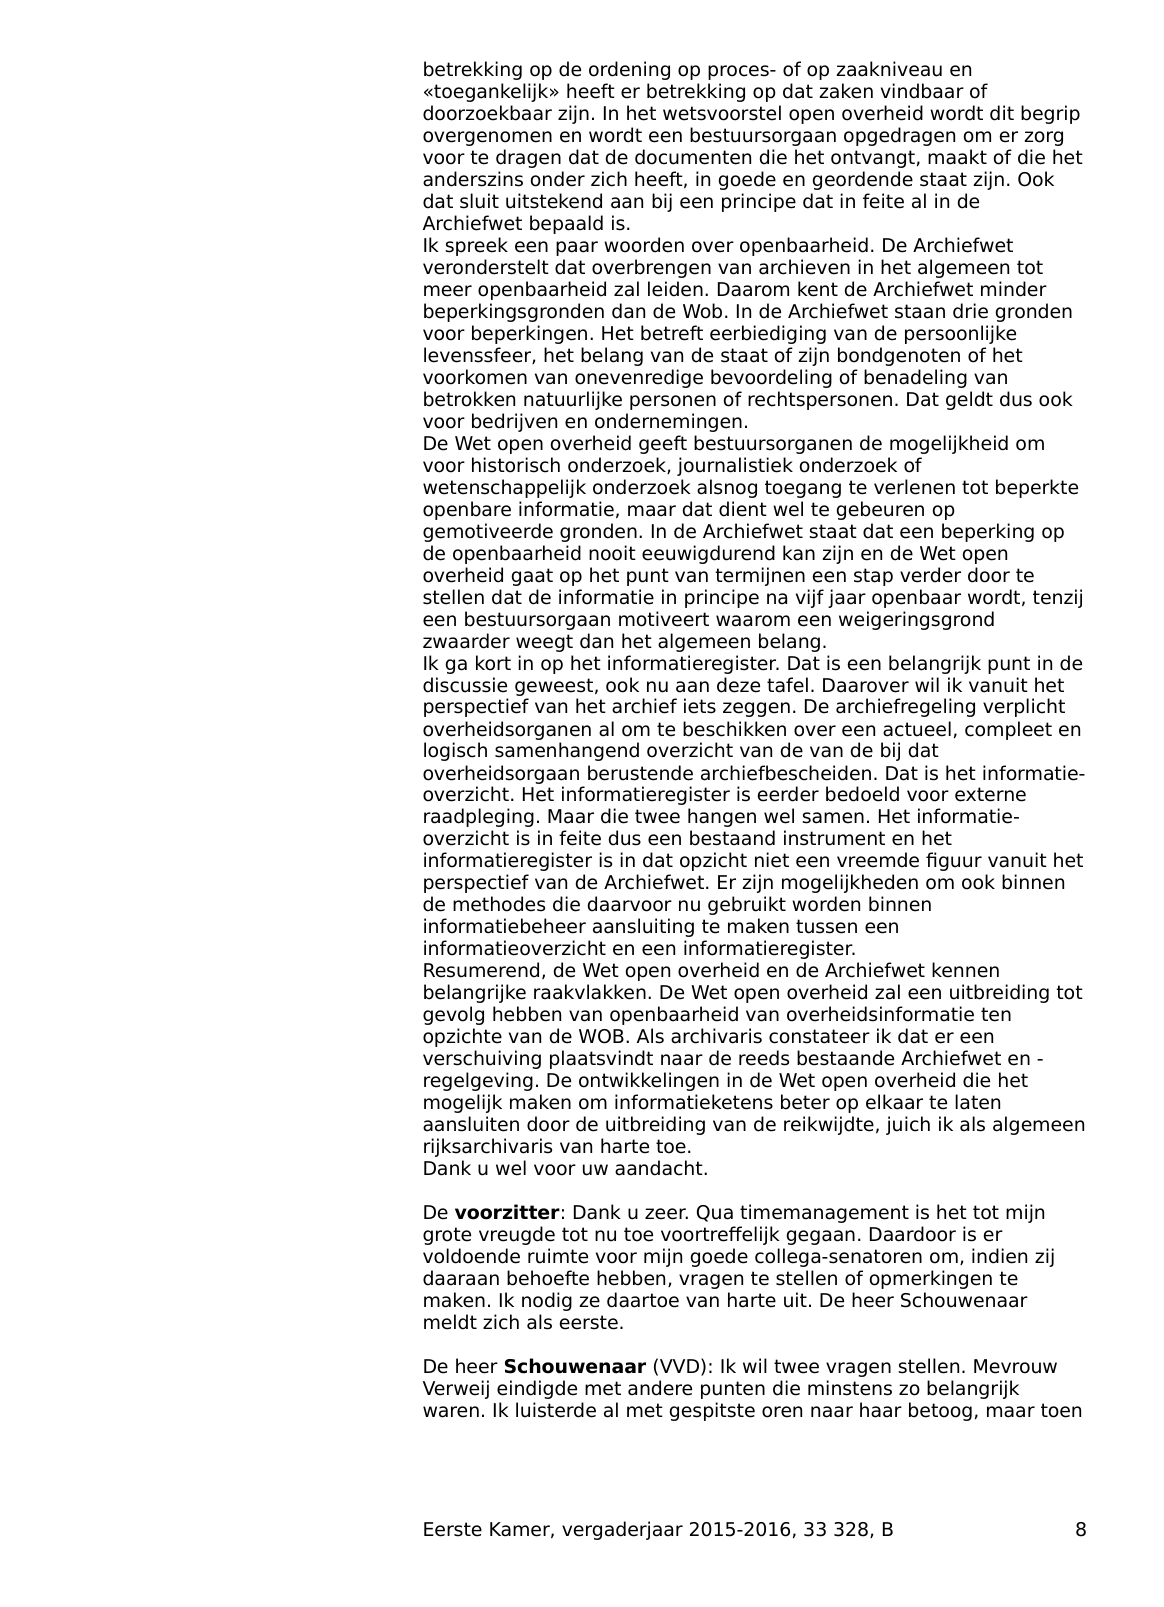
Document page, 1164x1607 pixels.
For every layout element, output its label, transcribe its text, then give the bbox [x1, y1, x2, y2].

text Resumerend, de Wet open overheid en de Archiefwet kennen belangrijke raakvlakken. De Wet open overheid zal een uitbreiding tot gevolg hebben van openbaarheid van overheidsinformatie ten opzichte van de WOB. Als archivaris constateer ik dat er een verschuiving plaatsvindt naar de reeds bestaande Archiefwet en -regelgeving. De ontwikkelingen in de Wet open overheid die het mogelijk maken om informatieketens beter op elkaar te laten aansluiten door de uitbreiding van de reikwijdte, juich ik als algemeen rijksarchivaris van harte toe. [422, 960, 1087, 1158]
text Dank u wel voor uw aandacht. [422, 1158, 1087, 1180]
text De heer Schouwenaar (VVD): Ik wil twee vragen stellen. Mevrouw Verweij eindigde met andere punten die minstens zo belangrijk waren. Ik luisterde al met gespitste oren naar haar betoog, maar toen [422, 1356, 1087, 1422]
text Ik spreek een paar woorden over openbaarheid. De Archiefwet veronderstelt dat overbrengen van archieven in het algemeen tot meer openbaarheid zal leiden. Daarom kent de Archiefwet minder beperkingsgronden dan de Wob. In de Archiefwet staan drie gronden voor beperkingen. Het betreft eerbiediging van de persoonlijke levenssfeer, het belang van de staat of zijn bondgenoten of het voorkomen van onevenredige bevoordeling of benadeling van betrokken natuurlijke personen of rechtspersonen. Dat geldt dus ook voor bedrijven en ondernemingen. [422, 235, 1087, 433]
text De voorzitter: Dank u zeer. Qua timemanagement is het tot mijn grote vreugde tot nu toe voortreffelijk gegaan. Daardoor is er voldoende ruimte voor mijn goede collega-senatoren om, indien zij daaraan behoefte hebben, vragen te stellen of opmerkingen te maken. Ik nodig ze daartoe van harte uit. De heer Schouwenaar meldt zich als eerste. [422, 1202, 1087, 1334]
text De Wet open overheid geeft bestuursorganen de mogelijkheid om voor historisch onderzoek, journalistiek onderzoek of wetenschappelijk onderzoek alsnog toegang te verlenen tot beperkte openbare informatie, maar dat dient wel te gebeuren op gemotiveerde gronden. In de Archiefwet staat dat een beperking op de openbaarheid nooit eeuwigdurend kan zijn en de Wet open overheid gaat op het punt van termijnen een stap verder door te stellen dat de informatie in principe na vijf jaar openbaar wordt, tenzij een bestuursorgaan motiveert waarom een weigeringsgrond zwaarder weegt dan het algemeen belang. [422, 433, 1087, 652]
text betrekking op de ordening op proces- of op zaakniveau en «toegankelijk» heeft er betrekking op dat zaken vindbaar of doorzoekbaar zijn. In het wetsvoorstel open overheid wordt dit begrip overgenomen en wordt een bestuursorgaan opgedragen om er zorg voor te dragen dat de documenten die het ontvangt, maakt of die het anderszins onder zich heeft, in goede en geordende staat zijn. Ook dat sluit uitstekend aan bij een principe dat in feite al in de Archiefwet bepaald is. [422, 59, 1087, 235]
text Ik ga kort in op het informatieregister. Dat is een belangrijk punt in de discussie geweest, ook nu aan deze tafel. Daarover wil ik vanuit het perspectief van het archief iets zeggen. De archiefregeling verplicht overheidsorganen al om te beschikken over een actueel, compleet en logisch samenhangend overzicht van de van de bij dat overheidsorgaan berustende archiefbescheiden. Dat is het informatie-overzicht. Het informatieregister is eerder bedoeld voor externe raadpleging. Maar die twee hangen wel samen. Het informatie-overzicht is in feite dus een bestaand instrument en het informatieregister is in dat opzicht niet een vreemde figuur vanuit het perspectief van de Archiefwet. Er zijn mogelijkheden om ook binnen de methodes die daarvoor nu gebruikt worden binnen informatiebeheer aansluiting te maken tussen een informatieoverzicht en een informatieregister. [422, 652, 1087, 960]
